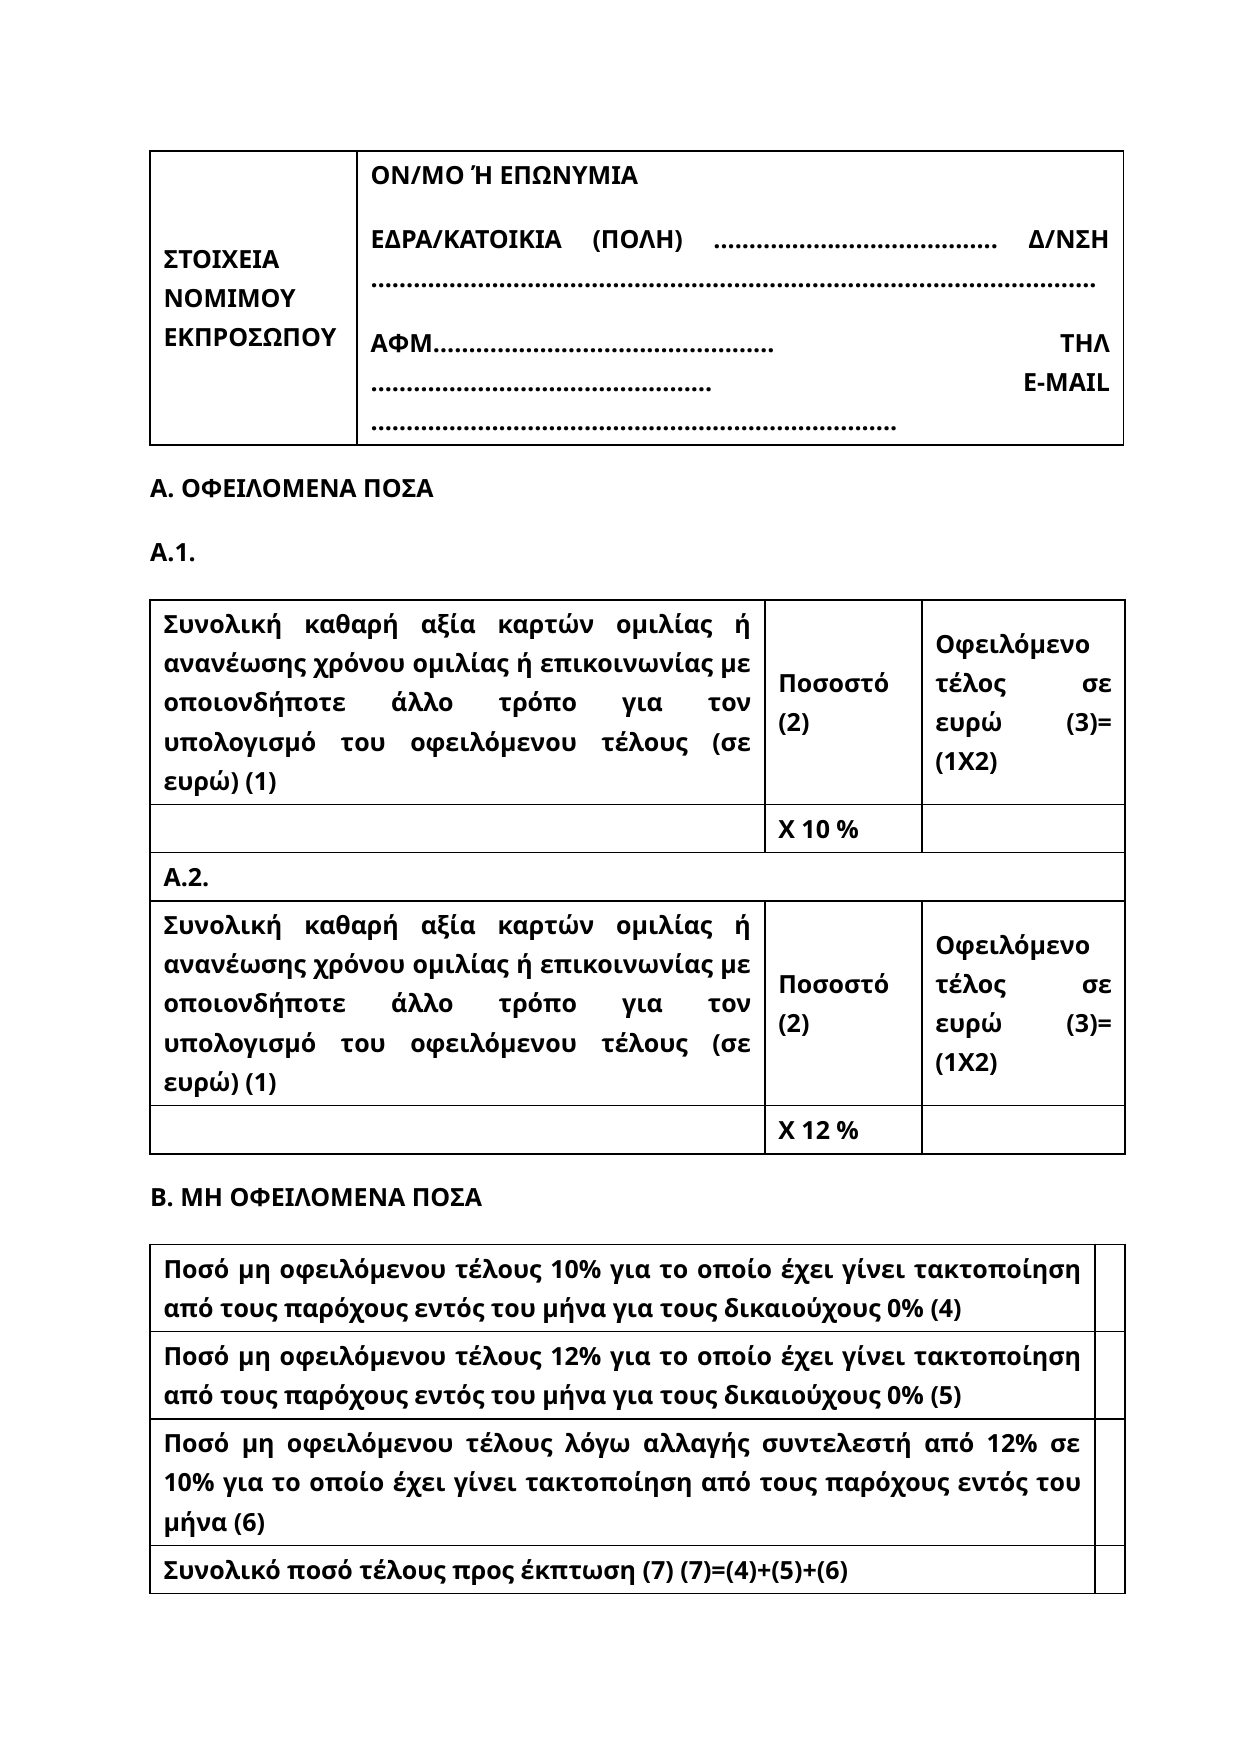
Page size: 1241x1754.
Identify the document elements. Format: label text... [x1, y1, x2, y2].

text Α. ΟΦΕΙΛΟΜΕΝΑ ΠΟΣΑ [150, 471, 1090, 504]
table_cell Συνολική καθαρή αξία καρτών ομιλίας ή ανανέωσης χρόνου ομιλίας ή επικοινωνίας με οποιονδήποτε άλλο τρόπο για τον υπολογισμό του οφειλόμενου τέλους (σε ευρώ) (1) [151, 902, 764, 1105]
table_cell Ποσοστό (2) [766, 902, 921, 1105]
table_cell [923, 805, 1124, 852]
table_cell [1096, 1332, 1124, 1418]
table_header Οφειλόμενο τέλος σε ευρώ (3)= (1Χ2) [923, 601, 1124, 804]
text Β. ΜΗ ΟΦΕΙΛΟΜΕΝΑ ΠΟΣΑ [150, 1179, 1090, 1213]
table_header [1096, 1245, 1124, 1331]
table_cell Χ 10 % [766, 805, 921, 852]
table_header Ποσοστό (2) [766, 601, 921, 804]
table_header ΣΤΟΙΧΕΙΑ ΝΟΜΙΜΟΥ ΕΚΠΡΟΣΩΠΟΥ [151, 152, 356, 444]
table_cell Ποσό μη οφειλόμενου τέλους λόγω αλλαγής συντελεστή από 12% σε 10% για το οποίο έχει γίνει τακτοποίηση από τους παρόχους εντός του μήνα (6) [151, 1420, 1094, 1544]
table_cell Ποσό μη οφειλόμενου τέλους 12% για το οποίο έχει γίνει τακτοποίηση από τους παρόχους εντός του μήνα για τους δικαιούχους 0% (5) [151, 1332, 1094, 1418]
table_cell [151, 1106, 764, 1153]
text Α.1. [150, 535, 1090, 569]
table_cell Οφειλόμενο τέλος σε ευρώ (3)= (1Χ2) [923, 902, 1124, 1105]
table_cell [923, 1106, 1124, 1153]
table_cell Α.2. [151, 853, 1124, 900]
table_cell [1096, 1420, 1124, 1544]
table_cell Συνολικό ποσό τέλους προς έκπτωση (7) (7)=(4)+(5)+(6) [151, 1546, 1094, 1593]
table_header Συνολική καθαρή αξία καρτών ομιλίας ή ανανέωσης χρόνου ομιλίας ή επικοινωνίας με οποιονδήποτε άλλο τρόπο για τον υπολογισμό του οφειλόμενου τέλους (σε ευρώ) (1) [151, 601, 764, 804]
table_header Ποσό μη οφειλόμενου τέλους 10% για το οποίο έχει γίνει τακτοποίηση από τους παρόχους εντός του μήνα για τους δικαιούχους 0% (4) [151, 1245, 1094, 1331]
table_cell [151, 805, 764, 852]
table_cell [1096, 1546, 1124, 1593]
table_header ΟΝ/ΜΟ Ή ΕΠΩΝΥΜΙΑ ΕΔΡΑ/ΚΑΤΟΙΚΙΑ (ΠΟΛΗ) …..…………………………….. Δ/ΝΣΗ …………………………………………………..……………………………………. AΦΜ………………………………………… ΤΗΛ ………………………………………… E-MAIL ……………………………………………………………….. [358, 152, 1123, 444]
table_cell Χ 12 % [766, 1106, 921, 1153]
